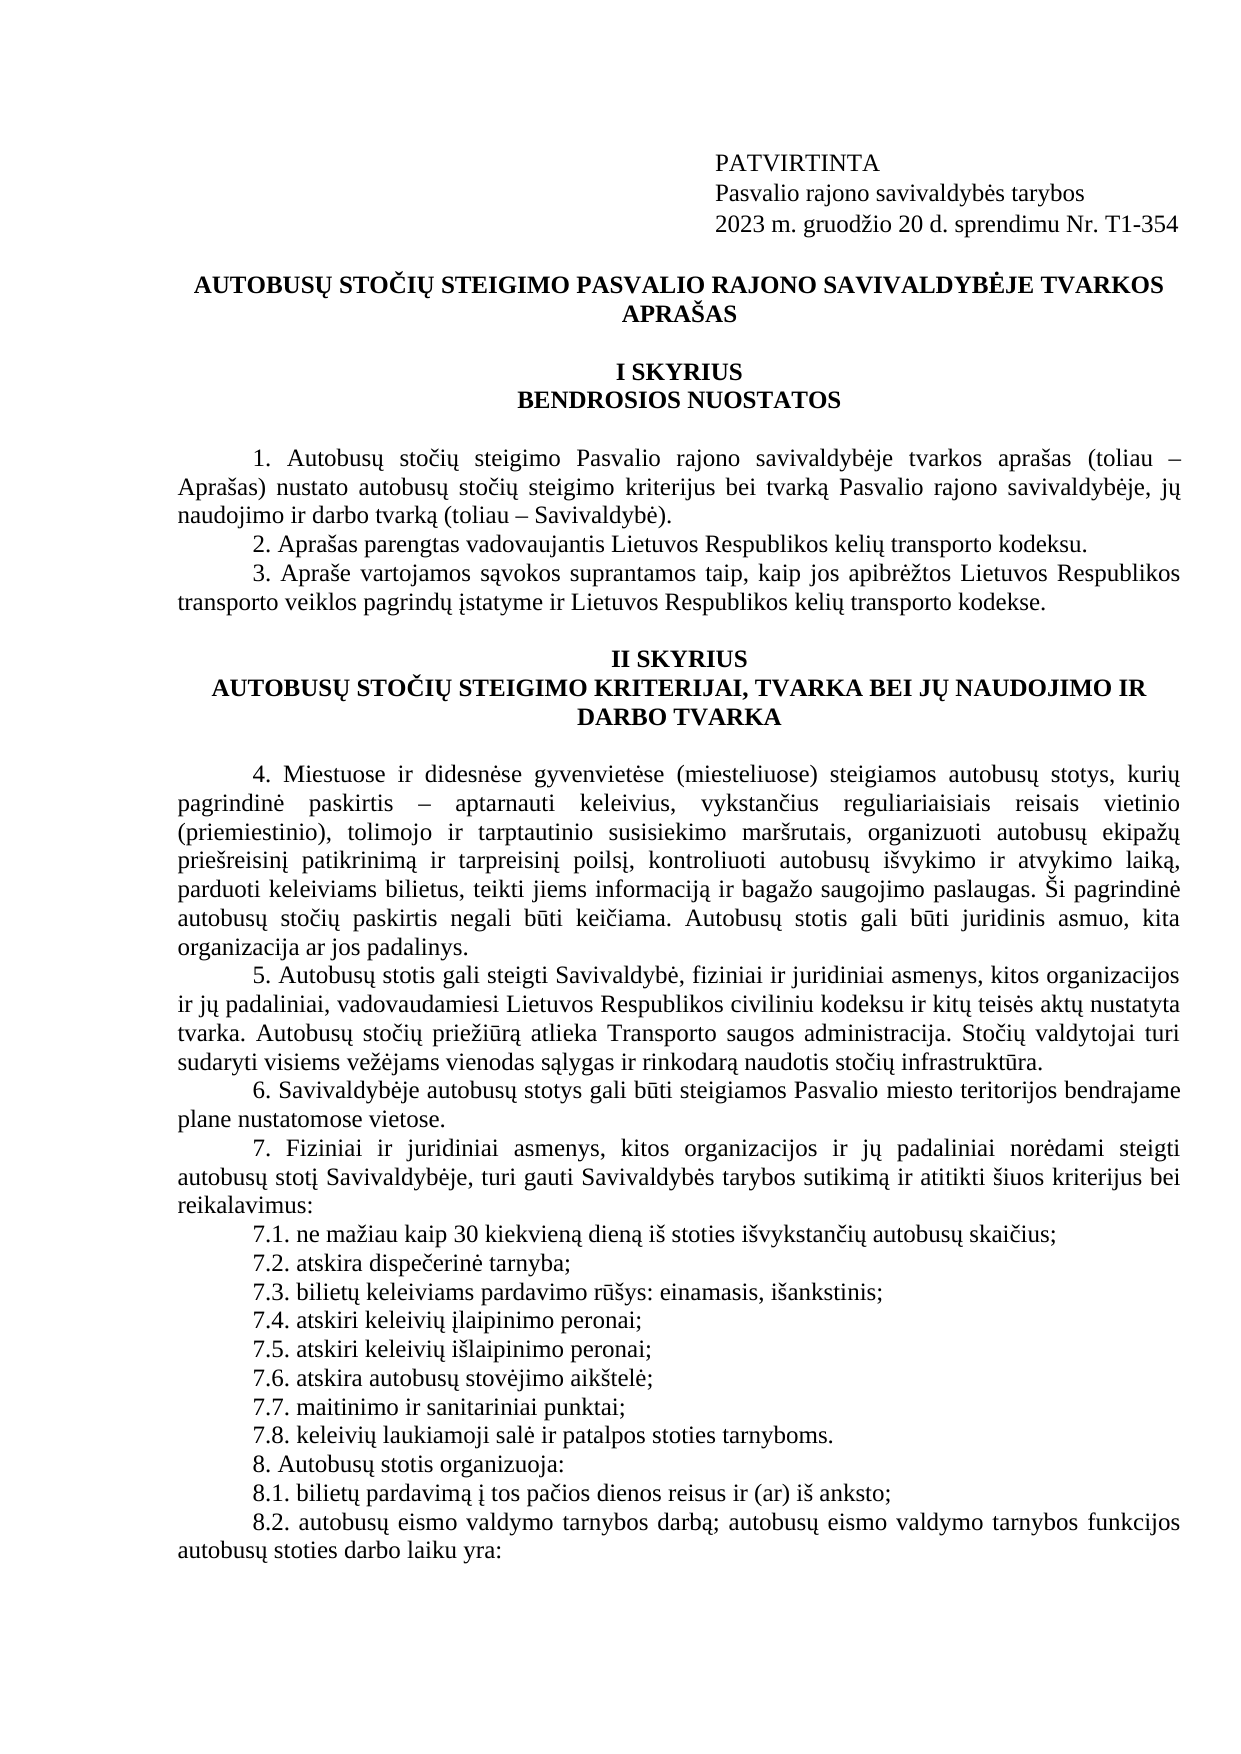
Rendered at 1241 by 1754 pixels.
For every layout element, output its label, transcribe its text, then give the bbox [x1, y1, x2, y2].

text Pasvalio rajono savivaldybės tarybos [177, 178, 1181, 207]
text 8.1. bilietų pardavimą į tos pačios dienos reisus ir (ar) iš anksto; [177, 1478, 1181, 1507]
text 2023 m. gruodžio 20 d. sprendimu Nr. T1-354 [177, 209, 1181, 238]
text AUTOBUSŲ STOČIŲ STEIGIMO KRITERIJAI, TVARKA BEI JŲ NAUDOJIMO IR DARBO TVARKA [177, 673, 1181, 731]
text 1. Autobusų stočių steigimo Pasvalio rajono savivaldybėje tvarkos aprašas (toliau – Aprašas) nustato autobusų stočių steigimo kriterijus bei tvarką Pasvalio rajono savivaldybėje, jų naudojimo ir darbo tvarką (toliau – Savivaldybė). [177, 443, 1181, 529]
text 5. Autobusų stotis gali steigti Savivaldybė, fiziniai ir juridiniai asmenys, kitos organizacijos ir jų padaliniai, vadovaudamiesi Lietuvos Respublikos civiliniu kodeksu ir kitų teisės aktų nustatyta tvarka. Autobusų stočių priežiūrą atlieka Transporto saugos administracija. Stočių valdytojai turi sudaryti visiems vežėjams vienodas sąlygas ir rinkodarą naudotis stočių infrastruktūra. [177, 961, 1181, 1076]
text 8.2. autobusų eismo valdymo tarnybos darbą; autobusų eismo valdymo tarnybos funkcijos autobusų stoties darbo laiku yra: [177, 1507, 1181, 1564]
text PATVIRTINTA [177, 148, 1181, 176]
text 4. Miestuose ir didesnėse gyvenvietėse (miesteliuose) steigiamos autobusų stotys, kurių pagrindinė paskirtis – aptarnauti keleivius, vykstančius reguliariaisiais reisais vietinio (priemiestinio), tolimojo ir tarptautinio susisiekimo maršrutais, organizuoti autobusų ekipažų priešreisinį patikrinimą ir tarpreisinį poilsį, kontroliuoti autobusų išvykimo ir atvykimo laiką, parduoti keleiviams bilietus, teikti jiems informaciją ir bagažo saugojimo paslaugas. Ši pagrindinė autobusų stočių paskirtis negali būti keičiama. Autobusų stotis gali būti juridinis asmuo, kita organizacija ar jos padalinys. [177, 759, 1181, 961]
text BENDROSIOS NUOSTATOS [177, 386, 1181, 414]
text 7.6. atskira autobusų stovėjimo aikštelė; [177, 1363, 1181, 1392]
text 7.3. bilietų keleiviams pardavimo rūšys: einamasis, išankstinis; [177, 1277, 1181, 1306]
text II SKYRIUS [177, 644, 1181, 673]
text 3. Apraše vartojamos sąvokos suprantamos taip, kaip jos apibrėžtos Lietuvos Respublikos transporto veiklos pagrindų įstatyme ir Lietuvos Respublikos kelių transporto kodekse. [177, 558, 1181, 616]
text 7. Fiziniai ir juridiniai asmenys, kitos organizacijos ir jų padaliniai norėdami steigti autobusų stotį Savivaldybėje, turi gauti Savivaldybės tarybos sutikimą ir atitikti šiuos kriterijus bei reikalavimus: [177, 1133, 1181, 1219]
text 8. Autobusų stotis organizuoja: [177, 1449, 1181, 1478]
text AUTOBUSŲ STOČIŲ STEIGIMO PASVALIO RAJONO SAVIVALDYBĖJE TVARKOS APRAŠAS [177, 271, 1181, 328]
text I SKYRIUS [177, 357, 1181, 386]
text 7.2. atskira dispečerinė tarnyba; [177, 1248, 1181, 1277]
text 7.8. keleivių laukiamoji salė ir patalpos stoties tarnyboms. [177, 1421, 1181, 1449]
text 7.5. atskiri keleivių išlaipinimo peronai; [177, 1334, 1181, 1363]
text 7.1. ne mažiau kaip 30 kiekvieną dieną iš stoties išvykstančių autobusų skaičius; [177, 1219, 1181, 1248]
text 7.4. atskiri keleivių įlaipinimo peronai; [177, 1306, 1181, 1334]
text 6. Savivaldybėje autobusų stotys gali būti steigiamos Pasvalio miesto teritorijos bendrajame plane nustatomose vietose. [177, 1076, 1181, 1133]
text 7.7. maitinimo ir sanitariniai punktai; [177, 1392, 1181, 1421]
text 2. Aprašas parengtas vadovaujantis Lietuvos Respublikos kelių transporto kodeksu. [177, 529, 1181, 558]
